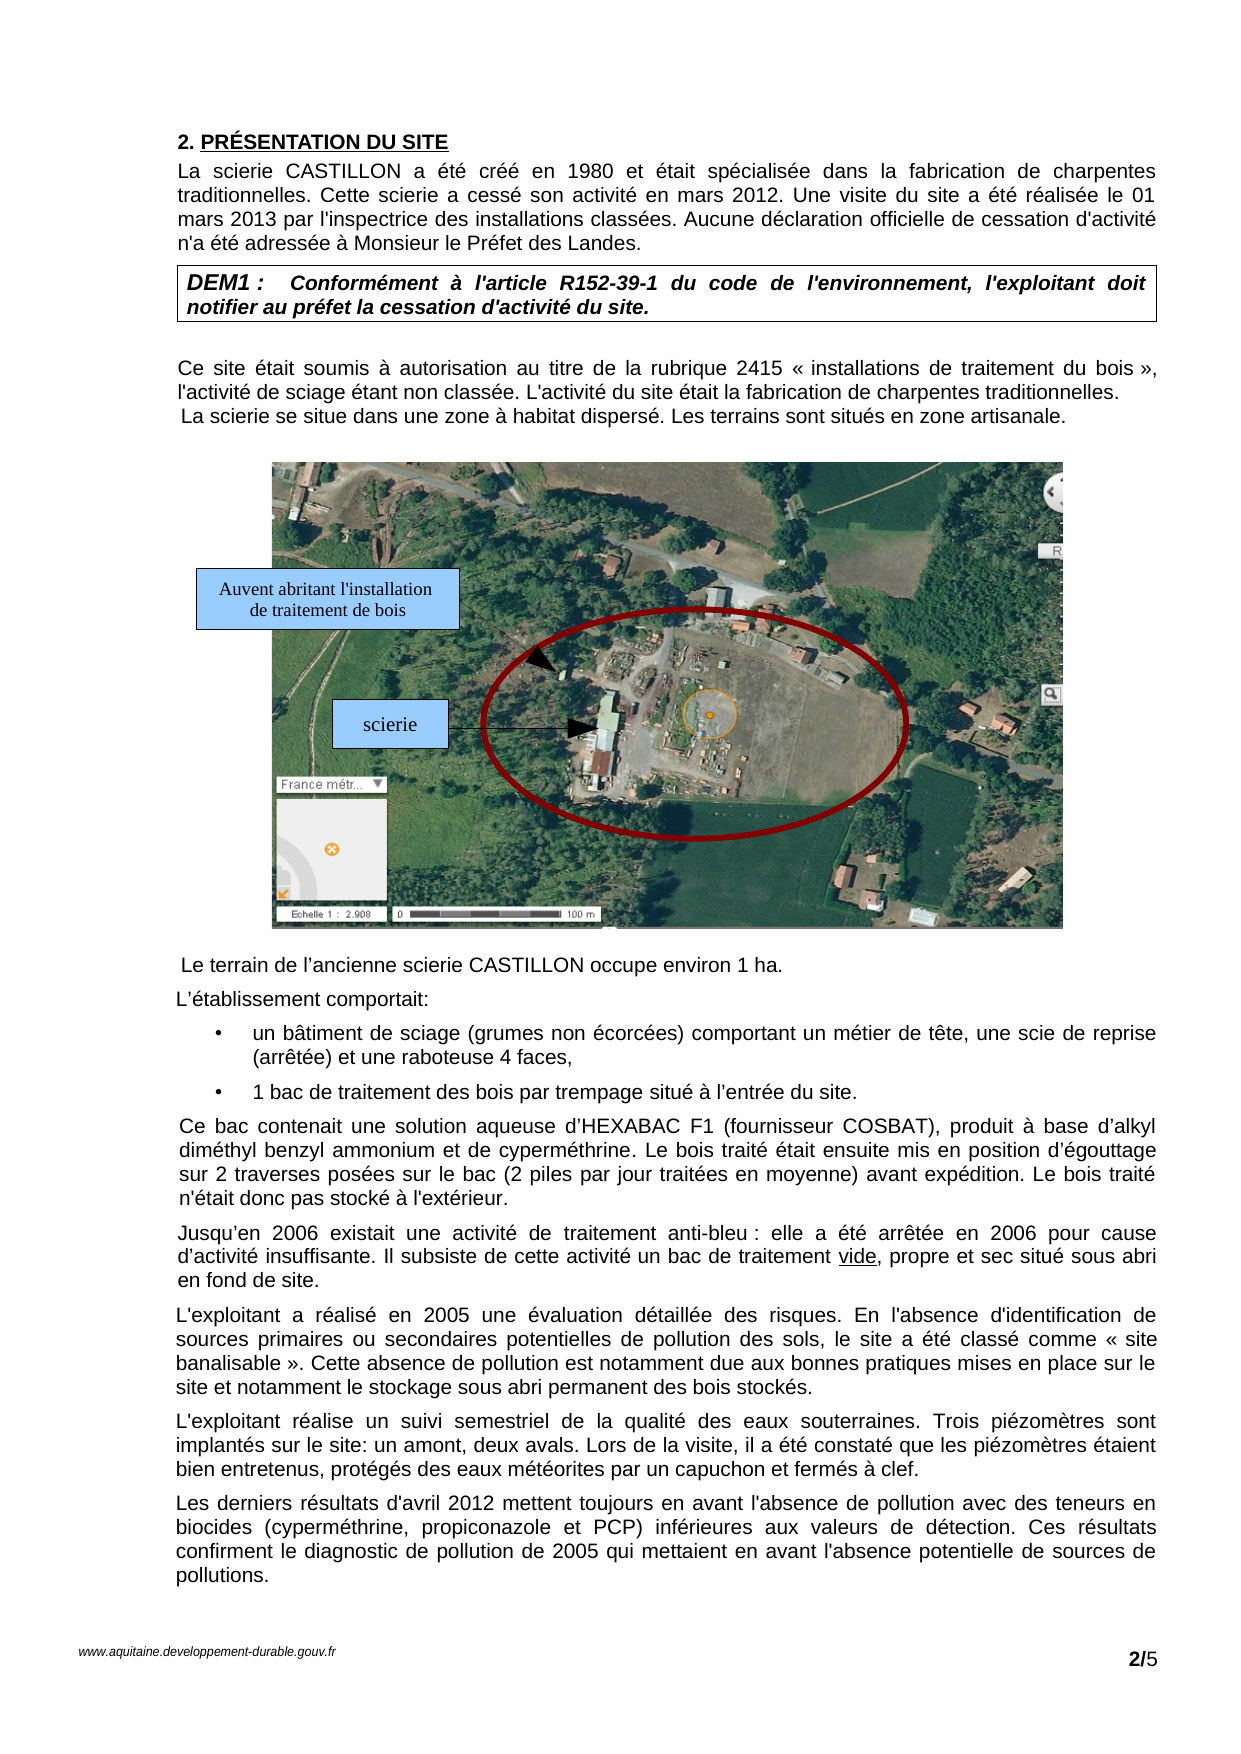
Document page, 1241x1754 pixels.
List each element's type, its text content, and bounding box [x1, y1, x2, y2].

list un bâtiment de sciage (grumes non écorcées) comportant un métier de tête, une scie de reprise (arrêtée) et une raboteuse 4 faces, [215, 1021, 1157, 1069]
text L'exploitant réalise un suivi semestriel de la qualité des eaux souterraines. Trois piézomètres sont implantés sur le site: un amont, deux avals. Lors de la visite, il a été constaté que les piézomètres étaient bien entretenus, protégés des eaux météorites par un capuchon et fermés à clef. [176, 1409, 1157, 1481]
text L’établissement comportait: [176, 987, 1157, 1011]
list Conformément à l'article R152-39-1 du code de l'environnement, l'exploitant doit notifier au préfet la cessation d'activité du site. [178, 266, 1156, 321]
list 1 bac de traitement des bois par trempage situé à l’entrée du site. [215, 1079, 1157, 1104]
text La scierie CASTILLON a été créé en 1980 et était spécialisée dans la fabrication de charpentes traditionnelles. Cette scierie a cessé son activité en mars 2012. Une visite du site a été réalisée le 01 mars 2013 par l'inspectrice des installations classées. Aucune déclaration officielle de cessation d'activité n'a été adressée à Monsieur le Préfet des Landes. [177, 159, 1157, 255]
list Jusqu’en 2006 existait une activité de traitement anti-bleu : elle a été arrêtée en 2006 pour cause d’activité insuffisante. Il subsiste de cette activité un bac de traitement vide, propre et sec situé sous abri en fond de site. [177, 1220, 1157, 1292]
picture [487, 613, 903, 835]
text L'exploitant a réalisé en 2005 une évaluation détaillée des risques. En l'absence d'identification de sources primaires ou secondaires potentielles de pollution des sols, le site a été classé comme « site banalisable ». Cette absence de pollution est notamment due aux bonnes pratiques mises en place sur le site et notamment le stockage sous abri permanent des bois stockés. [176, 1303, 1157, 1398]
text Ce site était soumis à autorisation au titre de la rubrique 2415 « installations de traitement du bois », l'activité de sciage étant non classée. L'activité du site était la fabrication de charpentes traditionnelles. [177, 356, 1157, 404]
subtitle Présentation du site [177, 130, 1157, 154]
text Le terrain de l’ancienne scierie CASTILLON occupe environ 1 ha. [181, 952, 1157, 976]
picture [271, 462, 1063, 929]
list Ce bac contenait une solution aqueuse d’HEXABAC F1 (fournisseur COSBAT), produit à base d’alkyl diméthyl benzyl ammonium et de cyperméthrine. Le bois traité était ensuite mis en position d’égouttage sur 2 traverses posées sur le bac (2 piles par jour traitées en moyenne) avant expédition. Le bois traité n'était donc pas stocké à l'extérieur. [174, 1114, 1157, 1210]
text Les derniers résultats d'avril 2012 mettent toujours en avant l'absence de pollution avec des teneurs en biocides (cyperméthrine, propiconazole et PCP) inférieures aux valeurs de détection. Ces résultats confirment le diagnostic de pollution de 2005 qui mettaient en avant l'absence potentielle de sources de pollutions. [176, 1491, 1157, 1587]
text La scierie se situe dans une zone à habitat dispersé. Les terrains sont situés en zone artisanale. [181, 404, 1157, 428]
